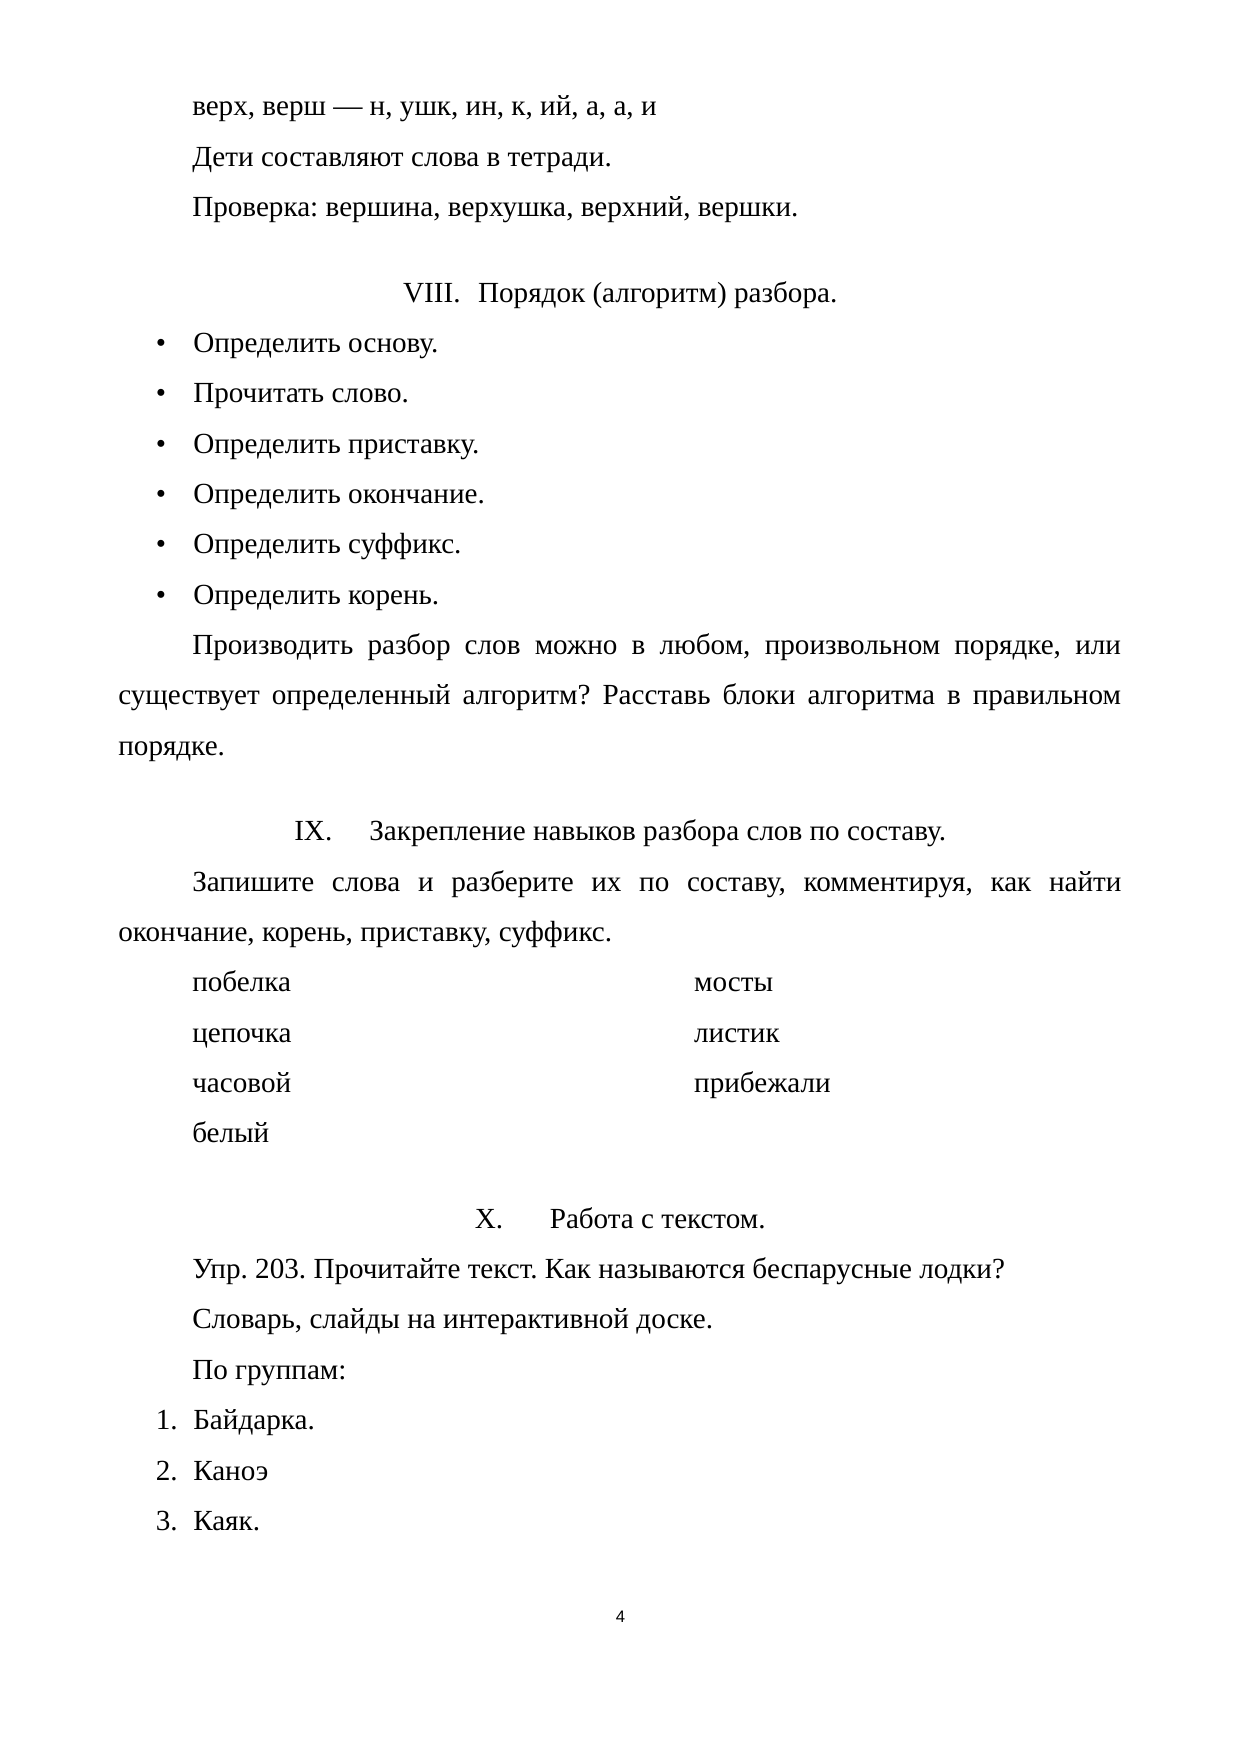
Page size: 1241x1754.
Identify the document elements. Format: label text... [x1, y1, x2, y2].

list Каноэ [156, 1453, 1122, 1486]
list Определить окончание. [156, 476, 1122, 510]
list Байдарка. [156, 1402, 1122, 1436]
text Производить разбор слов можно в любом, произвольном порядке, или существует определенный алгоритм? Расставь блоки алгоритма в правильном порядке. [118, 627, 1122, 761]
text листик [620, 1015, 1122, 1048]
text Упр. 203. Прочитайте текст. Как называются беспарусные лодки? [118, 1251, 1122, 1285]
text Запишите слова и разберите их по составу, комментируя, как найти окончание, корень, приставку, суффикс. [118, 864, 1122, 948]
text верх, верш — н, ушк, ин, к, ий, а, а, и [118, 88, 1122, 122]
list Каяк. [156, 1503, 1122, 1536]
list Определить суффикс. [156, 526, 1122, 560]
list Прочитать слово. [156, 376, 1122, 409]
text мосты [620, 964, 1122, 998]
text часовой [118, 1065, 620, 1098]
list Закрепление навыков разбора слов по составу. [118, 813, 1122, 847]
list Определить основу. [156, 325, 1122, 359]
text цепочка [118, 1015, 620, 1048]
text белый [118, 1115, 620, 1149]
text Словарь, слайды на интерактивной доске. [118, 1302, 1122, 1335]
text прибежали [620, 1065, 1122, 1098]
list Порядок (алгоритм) разбора. [118, 275, 1122, 308]
list Работа с текстом. [118, 1201, 1122, 1234]
list Определить корень. [156, 577, 1122, 610]
text По группам: [118, 1352, 1122, 1386]
text Проверка: вершина, верхушка, верхний, вершки. [118, 189, 1122, 223]
text Дети составляют слова в тетради. [118, 139, 1122, 172]
list Определить приставку. [156, 426, 1122, 459]
text побелка [118, 964, 620, 998]
